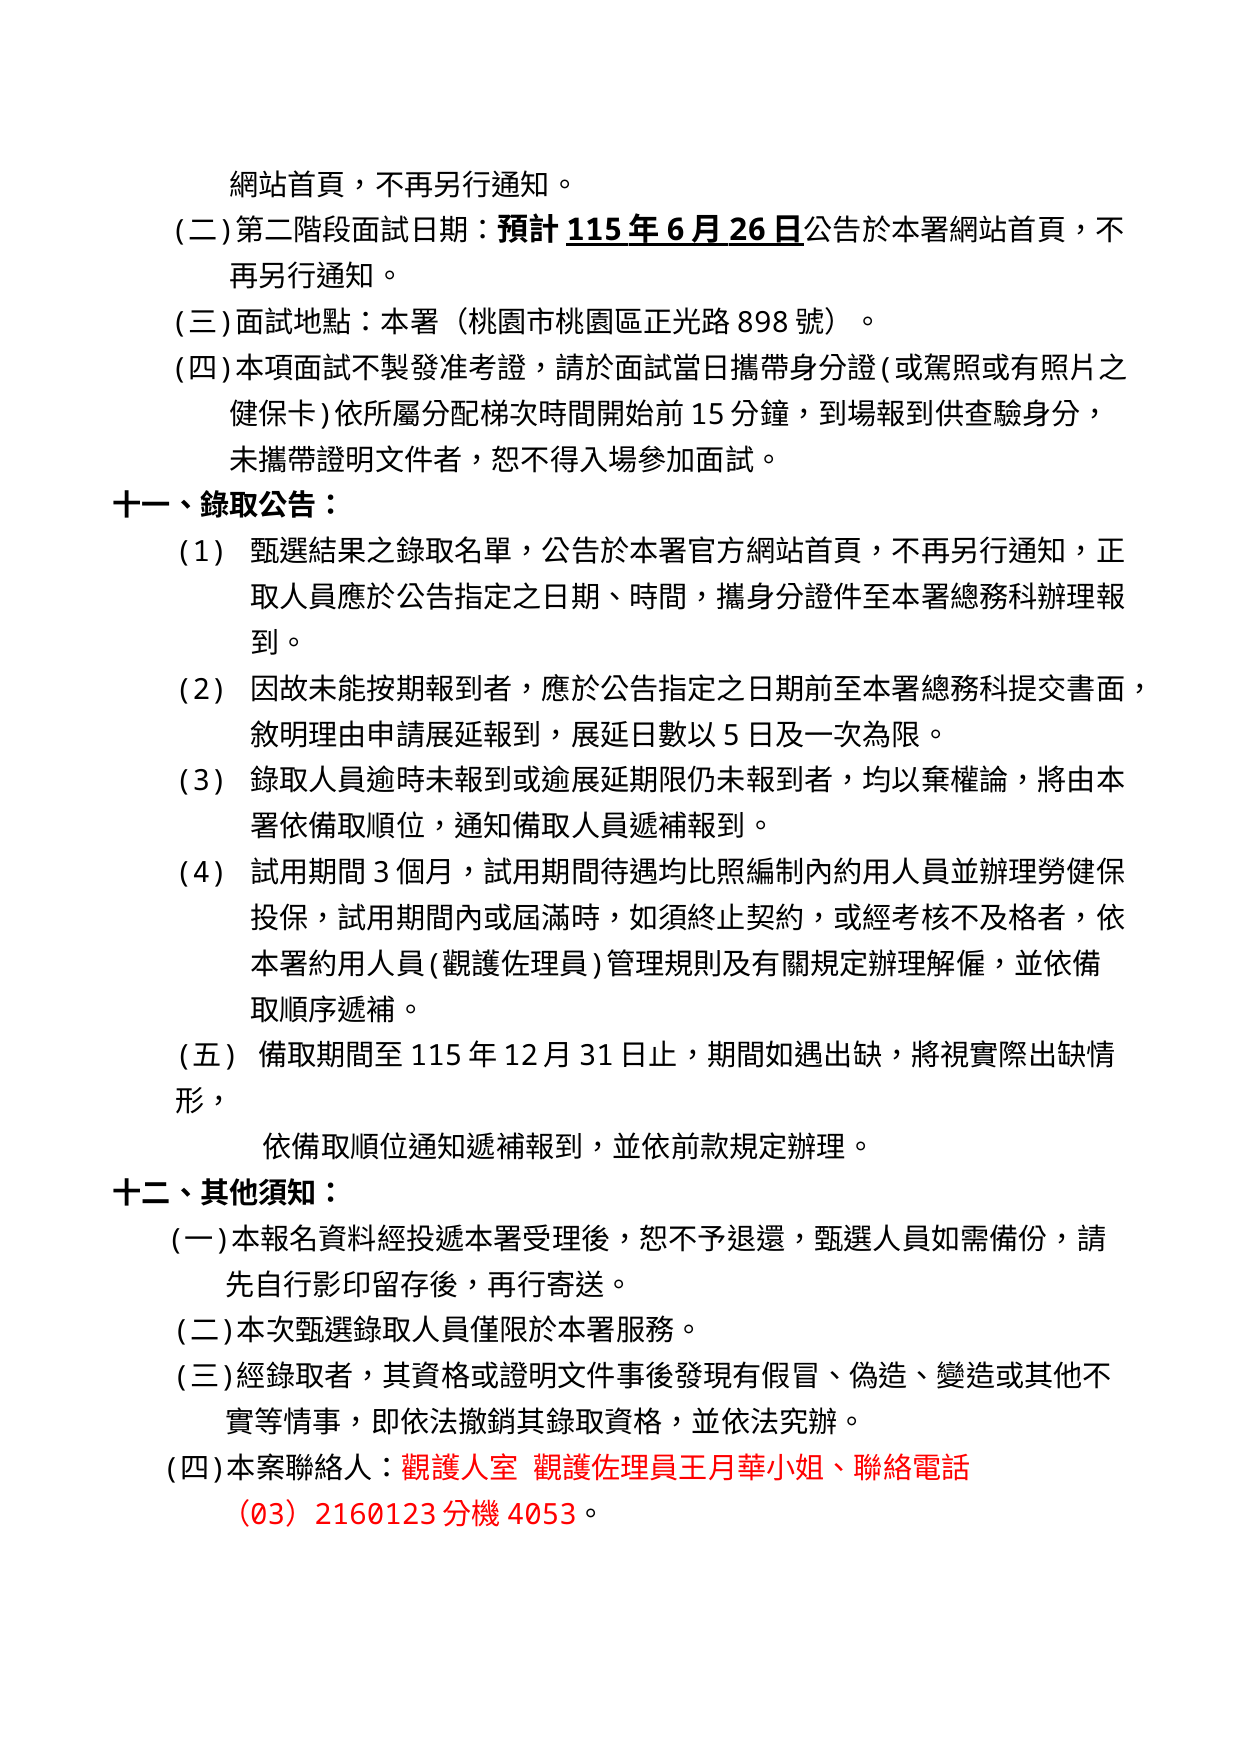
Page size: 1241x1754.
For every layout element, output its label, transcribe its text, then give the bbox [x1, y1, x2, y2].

text (五) 備取期間至115年12月31日止，期間如遇出缺，將視實際出缺情形， [175, 1029, 1128, 1121]
text 依備取順位通知遞補報到，並依前款規定辦理。 [175, 1121, 1128, 1167]
list 錄取人員逾時未報到或逾展延期限仍未報到者，均以棄權論，將由本署依備取順位，通知備取人員遞補報到。 [175, 754, 1128, 846]
list 因故未能按期報到者，應於公告指定之日期前至本署總務科提交書面，敘明理由申請展延報到，展延日數以5日及一次為限。 [175, 662, 1128, 754]
text (二)本次甄選錄取人員僅限於本署服務。 [137, 1304, 1128, 1350]
text (四)本項面試不製發准考證，請於面試當日攜帶身分證(或駕照或有照片之健保卡)依所屬分配梯次時間開始前15分鐘，到場報到供查驗身分，未攜帶證明文件者，恕不得入場參加面試。 [171, 342, 1128, 479]
text 網站首頁，不再另行通知。 [171, 158, 1128, 204]
text 十二、其他須知： [112, 1167, 1128, 1212]
text (三)經錄取者，其資格或證明文件事後發現有假冒、偽造、變造或其他不實等情事，即依法撤銷其錄取資格，並依法究辦。 [137, 1350, 1128, 1442]
text (一)本報名資料經投遞本署受理後，恕不予退還，甄選人員如需備份，請先自行影印留存後，再行寄送。 [167, 1212, 1128, 1304]
text (四)本案聯絡人：觀護人室 觀護佐理員王月華小姐、聯絡電話（03）2160123分機4053。 [162, 1442, 1128, 1533]
text 十一、錄取公告： [112, 479, 1128, 525]
text (三)面試地點：本署（桃園市桃園區正光路898號）。 [171, 296, 1128, 342]
list 甄選結果之錄取名單，公告於本署官方網站首頁，不再另行通知，正取人員應於公告指定之日期、時間，攜身分證件至本署總務科辦理報到。 [175, 525, 1128, 662]
list 試用期間3個月，試用期間待遇均比照編制內約用人員並辦理勞健保投保，試用期間內或屆滿時，如須終止契約，或經考核不及格者，依本署約用人員(觀護佐理員)管理規則及有關規定辦理解僱，並依備取順序遞補。 [175, 846, 1128, 1029]
text (二)第二階段面試日期：預計115年6月26日公告於本署網站首頁，不再另行通知。 [171, 204, 1128, 296]
